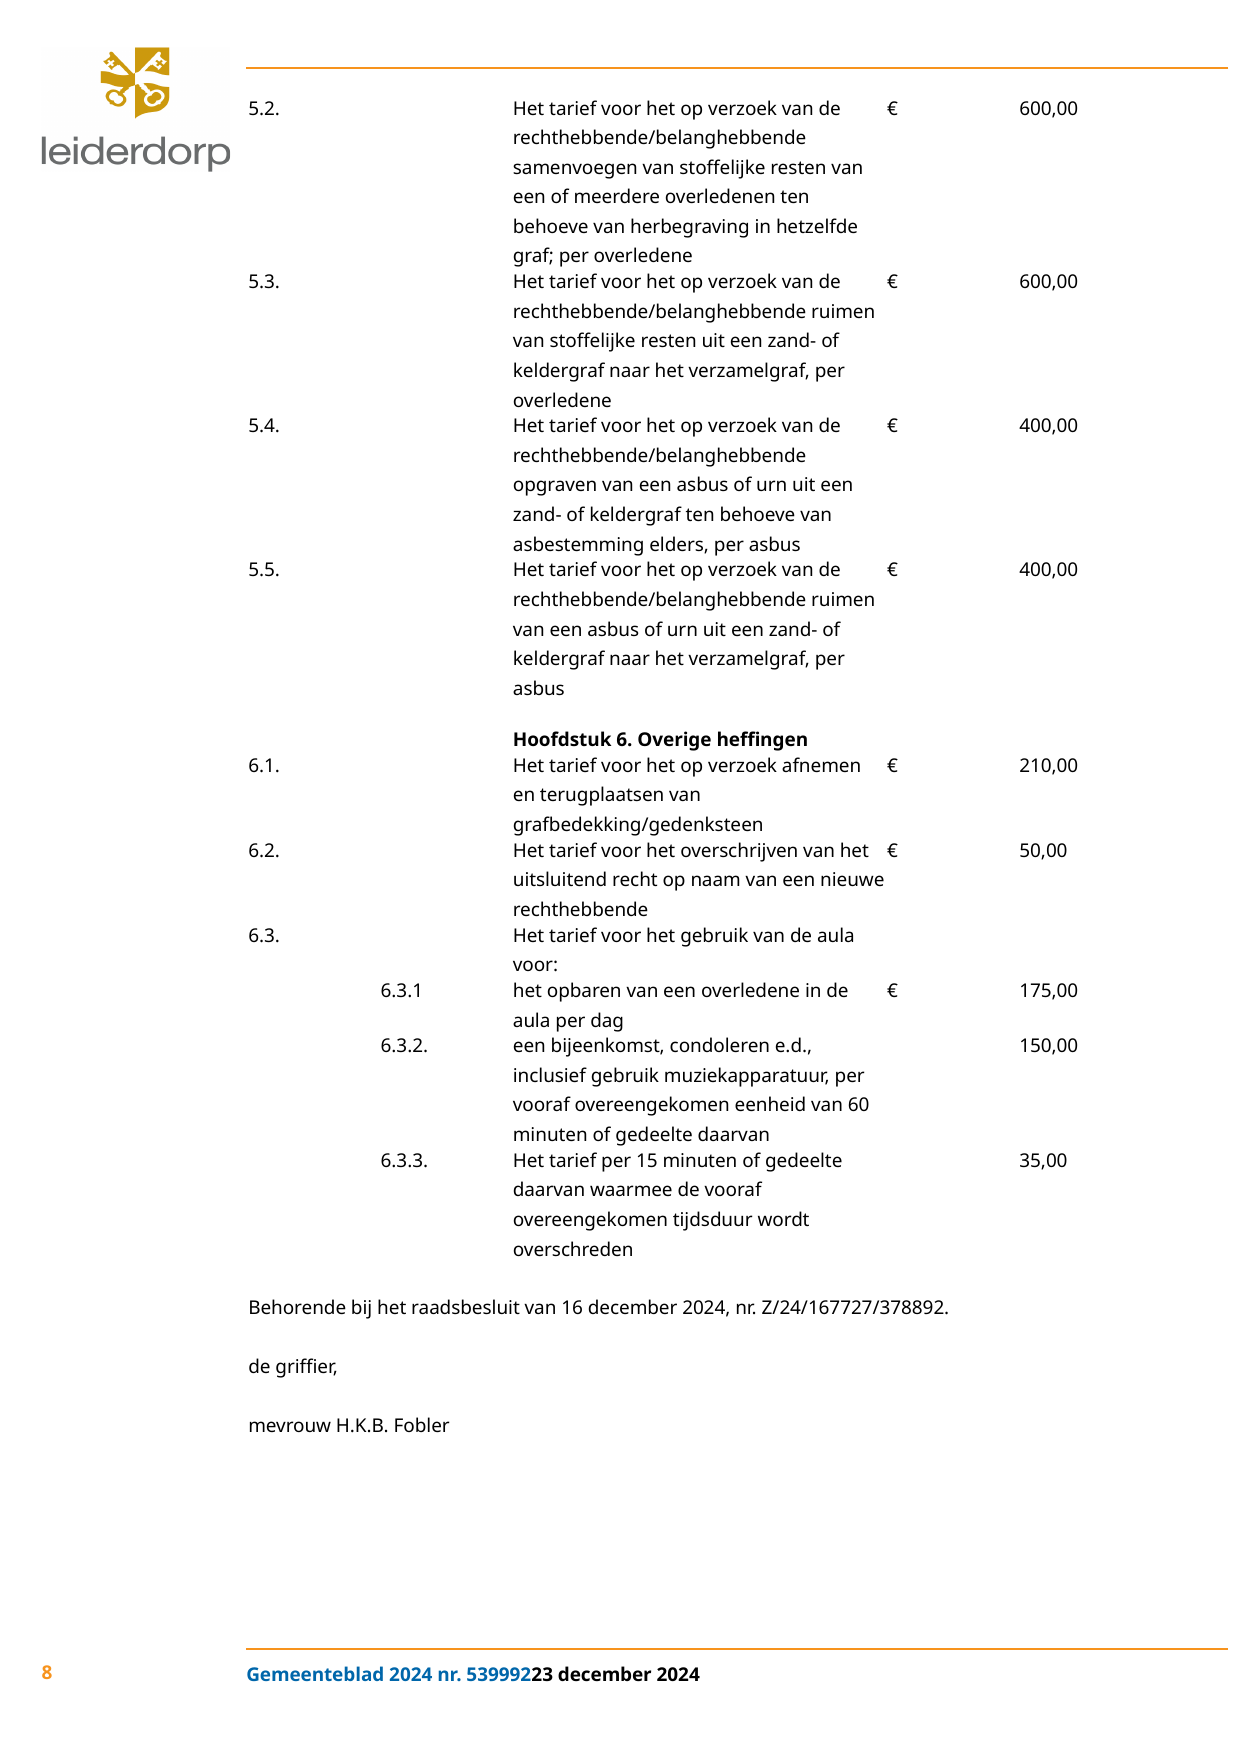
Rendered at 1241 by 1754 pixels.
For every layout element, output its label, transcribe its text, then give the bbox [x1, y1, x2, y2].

table_cell [248, 726, 380, 752]
table_cell € [887, 269, 1019, 412]
table_cell 210,00 [1019, 752, 1152, 837]
table_cell [887, 922, 1019, 977]
table_cell Het tarief voor het op verzoek van de rechthebbende/belanghebbende opgraven van een asbus of urn uit een zand- of keldergraf ten behoeve van asbestemming elders, per asbus [513, 413, 887, 557]
table_cell 150,00 [1019, 1033, 1152, 1147]
table_cell € [887, 977, 1019, 1032]
table_cell Het tarief voor het op verzoek afnemen en terugplaatsen van grafbedekking/gedenksteen [513, 752, 887, 837]
table_cell Hoofdstuk 6. Overige heffingen [513, 726, 887, 752]
table_cell [380, 269, 513, 412]
table_cell [1019, 701, 1152, 726]
table_cell [887, 1147, 1019, 1261]
table_cell Het tarief voor het op verzoek van de rechthebbende/belanghebbende samenvoegen van stoffelijke resten van een of meerdere overledenen ten behoeve van herbegraving in hetzelfde graf; per overledene [513, 95, 887, 268]
table_cell [380, 922, 513, 977]
table_cell [380, 95, 513, 268]
table_cell [248, 1033, 380, 1147]
table_cell 5.4. [248, 413, 380, 557]
table_cell 6.3.2. [380, 1033, 513, 1147]
table_cell [1019, 922, 1152, 977]
table_cell € [887, 837, 1019, 922]
table_cell 600,00 [1019, 269, 1152, 412]
table_cell Het tarief voor het gebruik van de aula voor: [513, 922, 887, 977]
table_cell [887, 726, 1019, 752]
table_cell 6.2. [248, 837, 380, 922]
table_cell [380, 837, 513, 922]
table_cell € [887, 413, 1019, 557]
table_cell [380, 752, 513, 837]
table_cell 6.3. [248, 922, 380, 977]
table_cell 6.3.1 [380, 977, 513, 1032]
table_cell € [887, 95, 1019, 268]
text mevrouw H.K.B. Fobler [248, 1413, 1152, 1438]
table_cell [513, 701, 887, 726]
table_cell [248, 701, 380, 726]
table_cell Het tarief voor het op verzoek van de rechthebbende/belanghebbende ruimen van een asbus of urn uit een zand- of keldergraf naar het verzamelgraf, per asbus [513, 557, 887, 701]
table_cell [887, 701, 1019, 726]
table_cell 5.2. [248, 95, 380, 268]
table_cell 600,00 [1019, 95, 1152, 268]
table_cell € [887, 752, 1019, 837]
table_cell het opbaren van een overledene in de aula per dag [513, 977, 887, 1032]
table_cell [887, 1033, 1019, 1147]
table_cell [1019, 726, 1152, 752]
table_cell 5.3. [248, 269, 380, 412]
table_cell € [887, 557, 1019, 701]
table_cell 6.3.3. [380, 1147, 513, 1261]
text Behorende bij het raadsbesluit van 16 december 2024, nr. Z/24/167727/378892. [248, 1294, 1152, 1320]
table_cell [248, 977, 380, 1032]
picture [41, 47, 231, 172]
table_cell Het tarief voor het overschrijven van het uitsluitend recht op naam van een nieuwe rechthebbende [513, 837, 887, 922]
table_cell 400,00 [1019, 413, 1152, 557]
table_cell 50,00 [1019, 837, 1152, 922]
table_cell 35,00 [1019, 1147, 1152, 1261]
table_cell [380, 413, 513, 557]
table_cell Het tarief per 15 minuten of gedeelte daarvan waarmee de vooraf overeengekomen tijdsduur wordt overschreden [513, 1147, 887, 1261]
text de griffier, [248, 1353, 1152, 1379]
table_cell 400,00 [1019, 557, 1152, 701]
table_cell 6.1. [248, 752, 380, 837]
table_cell 175,00 [1019, 977, 1152, 1032]
table_cell Het tarief voor het op verzoek van de rechthebbende/belanghebbende ruimen van stoffelijke resten uit een zand- of keldergraf naar het verzamelgraf, per overledene [513, 269, 887, 412]
table_cell [380, 701, 513, 726]
table_cell [380, 726, 513, 752]
table_cell 5.5. [248, 557, 380, 701]
table_cell [248, 1147, 380, 1261]
table_cell [380, 557, 513, 701]
table_cell een bijeenkomst, condoleren e.d., inclusief gebruik muziekapparatuur, per vooraf overeengekomen eenheid van 60 minuten of gedeelte daarvan [513, 1033, 887, 1147]
